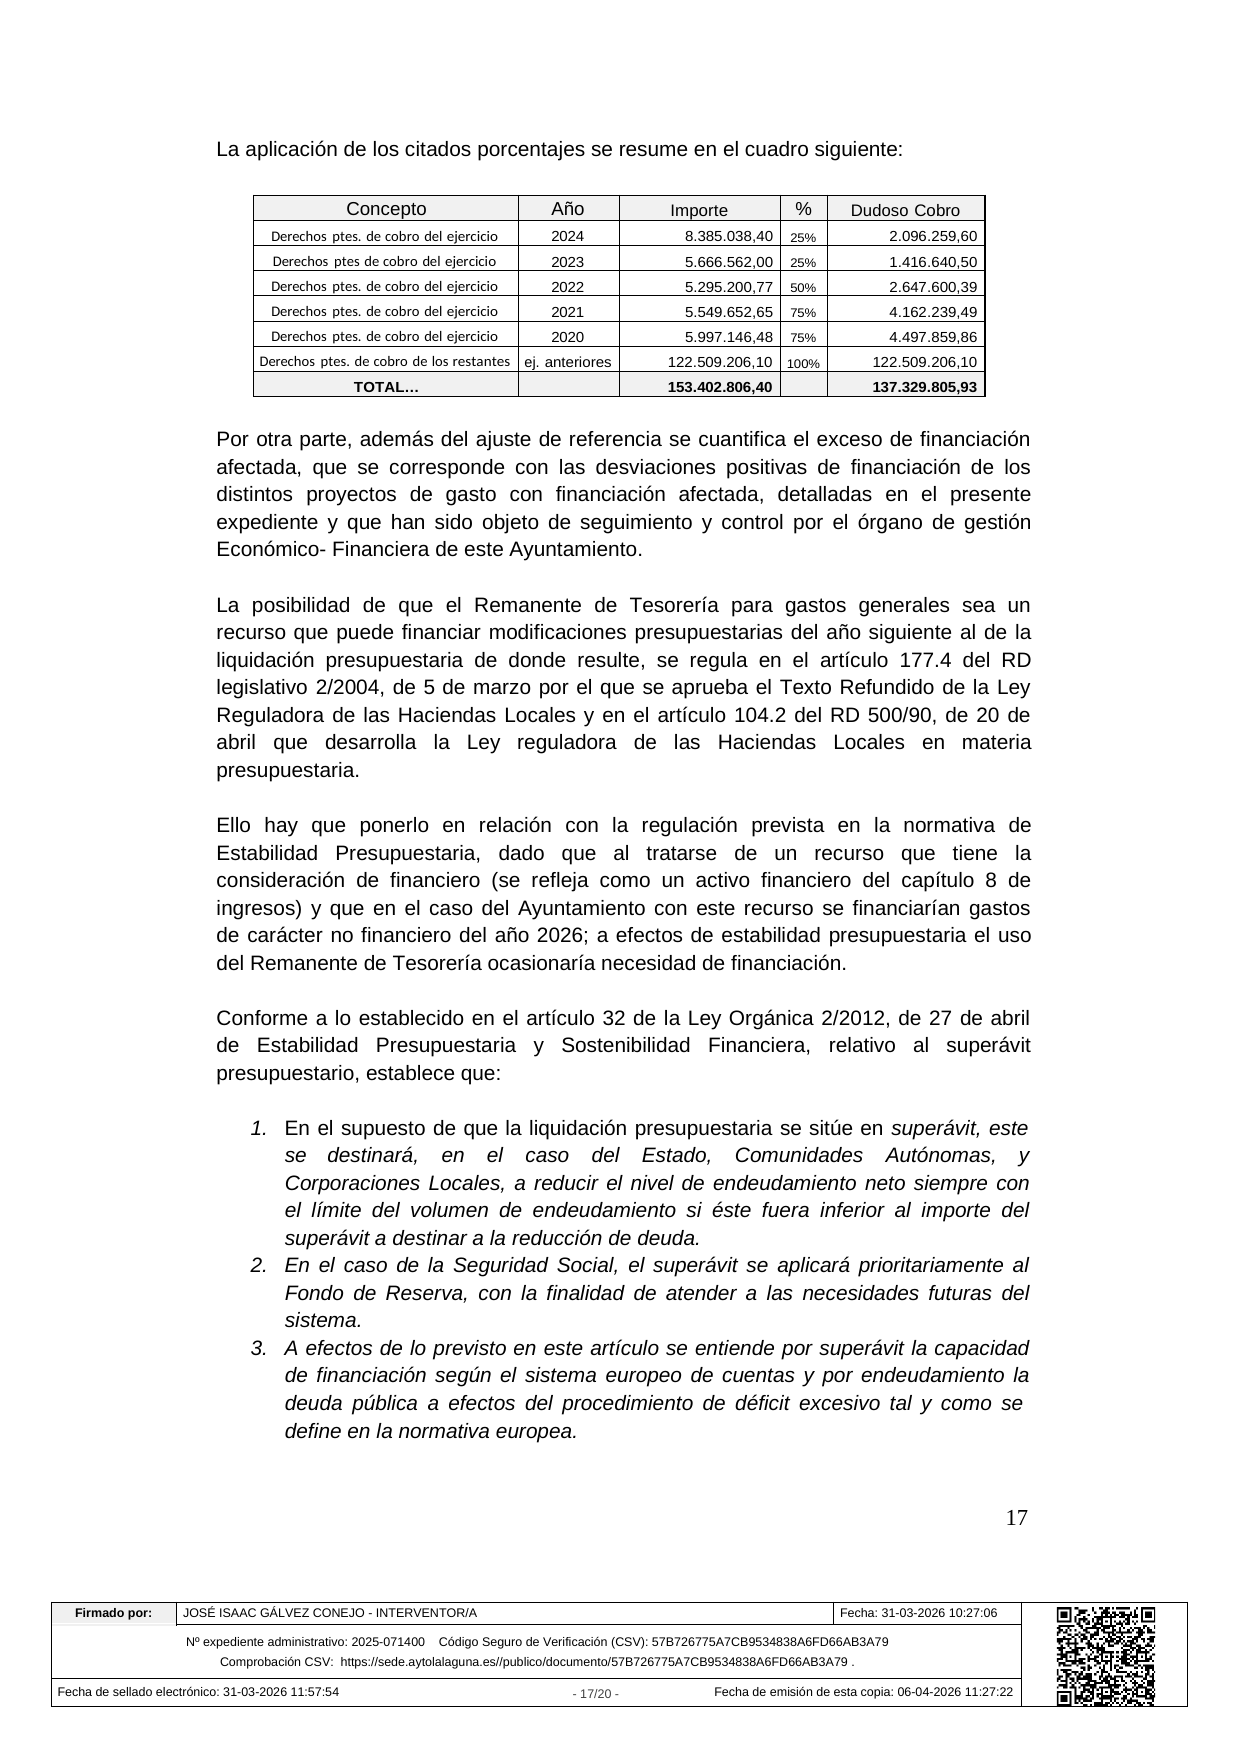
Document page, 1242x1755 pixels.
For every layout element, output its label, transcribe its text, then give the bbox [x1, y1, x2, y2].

table_cell 153.402.806,40 [620, 372, 780, 396]
table_cell 75% [781, 322, 827, 346]
table_cell Derechos ptes. de cobro del ejercicio [254, 221, 518, 245]
text Por otra parte, además del ajuste de referencia se cuantifica el exceso de financiación afectada, que se corresponde con las desviaciones positivas de financiación de los distintos proyectos de gasto con financiación afectada, detalladas en el presente expediente y que han sido objeto de seguimiento y control por el órgano de gestión Económico- Financiera de este Ayuntamiento. [216, 427, 1031, 561]
table_header Firmado por: [52, 1603, 176, 1623]
table_cell 8.385.038,40 [620, 221, 780, 245]
table_header Importe [620, 196, 780, 220]
table_cell 100% [781, 347, 827, 371]
table_header Año [519, 196, 619, 220]
text La aplicación de los citados porcentajes se resume en el cuadro siguiente: [216, 137, 1202, 160]
table_cell 2020 [519, 322, 619, 346]
table_cell [519, 372, 619, 396]
table_cell Derechos ptes. de cobro del ejercicio [254, 271, 518, 295]
table_cell 4.162.239,49 [828, 296, 984, 321]
table_cell 5.666.562,00 [620, 246, 780, 270]
table_cell 122.509.206,10 [620, 347, 780, 371]
table_header Dudoso Cobro [828, 196, 984, 220]
text define en la normativa europea. [284, 1419, 1202, 1442]
table_cell 5.997.146,48 [620, 322, 780, 346]
table_cell 2.647.600,39 [828, 271, 984, 295]
table_cell 2.096.259,60 [828, 221, 984, 245]
table_cell 2024 [519, 221, 619, 245]
table_cell 2021 [519, 296, 619, 321]
text Ello hay que ponerlo en relación con la regulación prevista en la normativa de Estabilidad Presupuestaria, dado que al tratarse de un recurso que tiene la consideración de financiero (se refleja como un activo financiero del capítulo 8 de ingresos) y que en el caso del Ayuntamiento con este recurso se financiarían gastos de carácter no financiero del año 2026; a efectos de estabilidad presupuestaria el uso del Remanente de Tesorería ocasionaría necesidad de financiación. [216, 813, 1031, 974]
text 1. En el supuesto de que la liquidación presupuestaria se sitúe en superávit, este se destinará, en el caso del Estado, Comunidades Autónomas, y Corporaciones Locales, a reducir el nivel de endeudamiento neto siempre con el límite del volumen de endeudamiento si éste fuera inferior al importe del superávit a destinar a la reducción de deuda. [250, 1116, 1031, 1250]
table_cell 5.549.652,65 [620, 296, 780, 321]
table_cell Nº expediente administrativo: 2025-071400 Código Seguro de Verificación (CSV): 57B726775A7CB9534838A6FD66AB3A79 Comprobación CSV: https://sede.aytolalaguna.es//publico/documento/57B726775A7CB9534838A6FD66AB3A79 . [52, 1625, 1021, 1678]
table_cell 122.509.206,10 [828, 347, 984, 371]
table_header JOSÉ ISAAC GÁLVEZ CONEJO - INTERVENTOR/A [177, 1603, 833, 1623]
table_cell 4.497.859,86 [828, 322, 984, 346]
table_cell 2023 [519, 246, 619, 270]
text 3. A efectos de lo previsto en este artículo se entiende por superávit la capacidad de financiación según el sistema europeo de cuentas y por endeudamiento la deuda pública a efectos del procedimiento de déficit excesivo tal y como se [250, 1336, 1031, 1415]
table_cell Fecha de sellado electrónico: 31-03-2026 11:57:54 - 17/20 - Fecha de emisión de esta copia: 06-04-2026 11:27:22 [52, 1679, 1021, 1706]
table_header Fecha: 31-03-2026 10:27:06 [834, 1603, 1021, 1623]
table_cell Derechos ptes. de cobro del ejercicio [254, 322, 518, 346]
table_cell Derechos ptes. de cobro de los restantes [254, 347, 518, 371]
table_cell 25% [781, 246, 827, 270]
table_cell 2022 [519, 271, 619, 295]
table_cell 5.295.200,77 [620, 271, 780, 295]
text 2. En el caso de la Seguridad Social, el superávit se aplicará prioritariamente al Fondo de Reserva, con la finalidad de atender a las necesidades futuras del sistema. [250, 1253, 1031, 1332]
table_cell [781, 372, 827, 396]
text La posibilidad de que el Remanente de Tesorería para gastos generales sea un recurso que puede financiar modificaciones presupuestarias del año siguiente al de la liquidación presupuestaria de donde resulte, se regula en el artículo 177.4 del RD legislativo 2/2004, de 5 de marzo por el que se aprueba el Texto Refundido de la Ley Reguladora de las Haciendas Locales y en el artículo 104.2 del RD 500/90, de 20 de abril que desarrolla la Ley reguladora de las Haciendas Locales en materia presupuestaria. [216, 593, 1031, 782]
table_cell 1.416.640,50 [828, 246, 984, 270]
table_cell Derechos ptes de cobro del ejercicio [254, 246, 518, 270]
table_cell Derechos ptes. de cobro del ejercicio [254, 296, 518, 321]
table_cell TOTAL… [254, 372, 518, 396]
table_header [1022, 1603, 1187, 1706]
table_cell 25% [781, 221, 827, 245]
table_header Concepto [254, 196, 518, 220]
table_cell ej. anteriores [519, 347, 619, 371]
table_cell 75% [781, 296, 827, 321]
table_cell 137.329.805,93 [828, 372, 984, 396]
table_header % [781, 196, 827, 220]
table_cell 50% [781, 271, 827, 295]
text 17 [42, 1504, 1028, 1531]
text Conforme a lo establecido en el artículo 32 de la Ley Orgánica 2/2012, de 27 de abril de Estabilidad Presupuestaria y Sostenibilidad Financiera, relativo al superávit presupuestario, establece que: [216, 1006, 1031, 1085]
